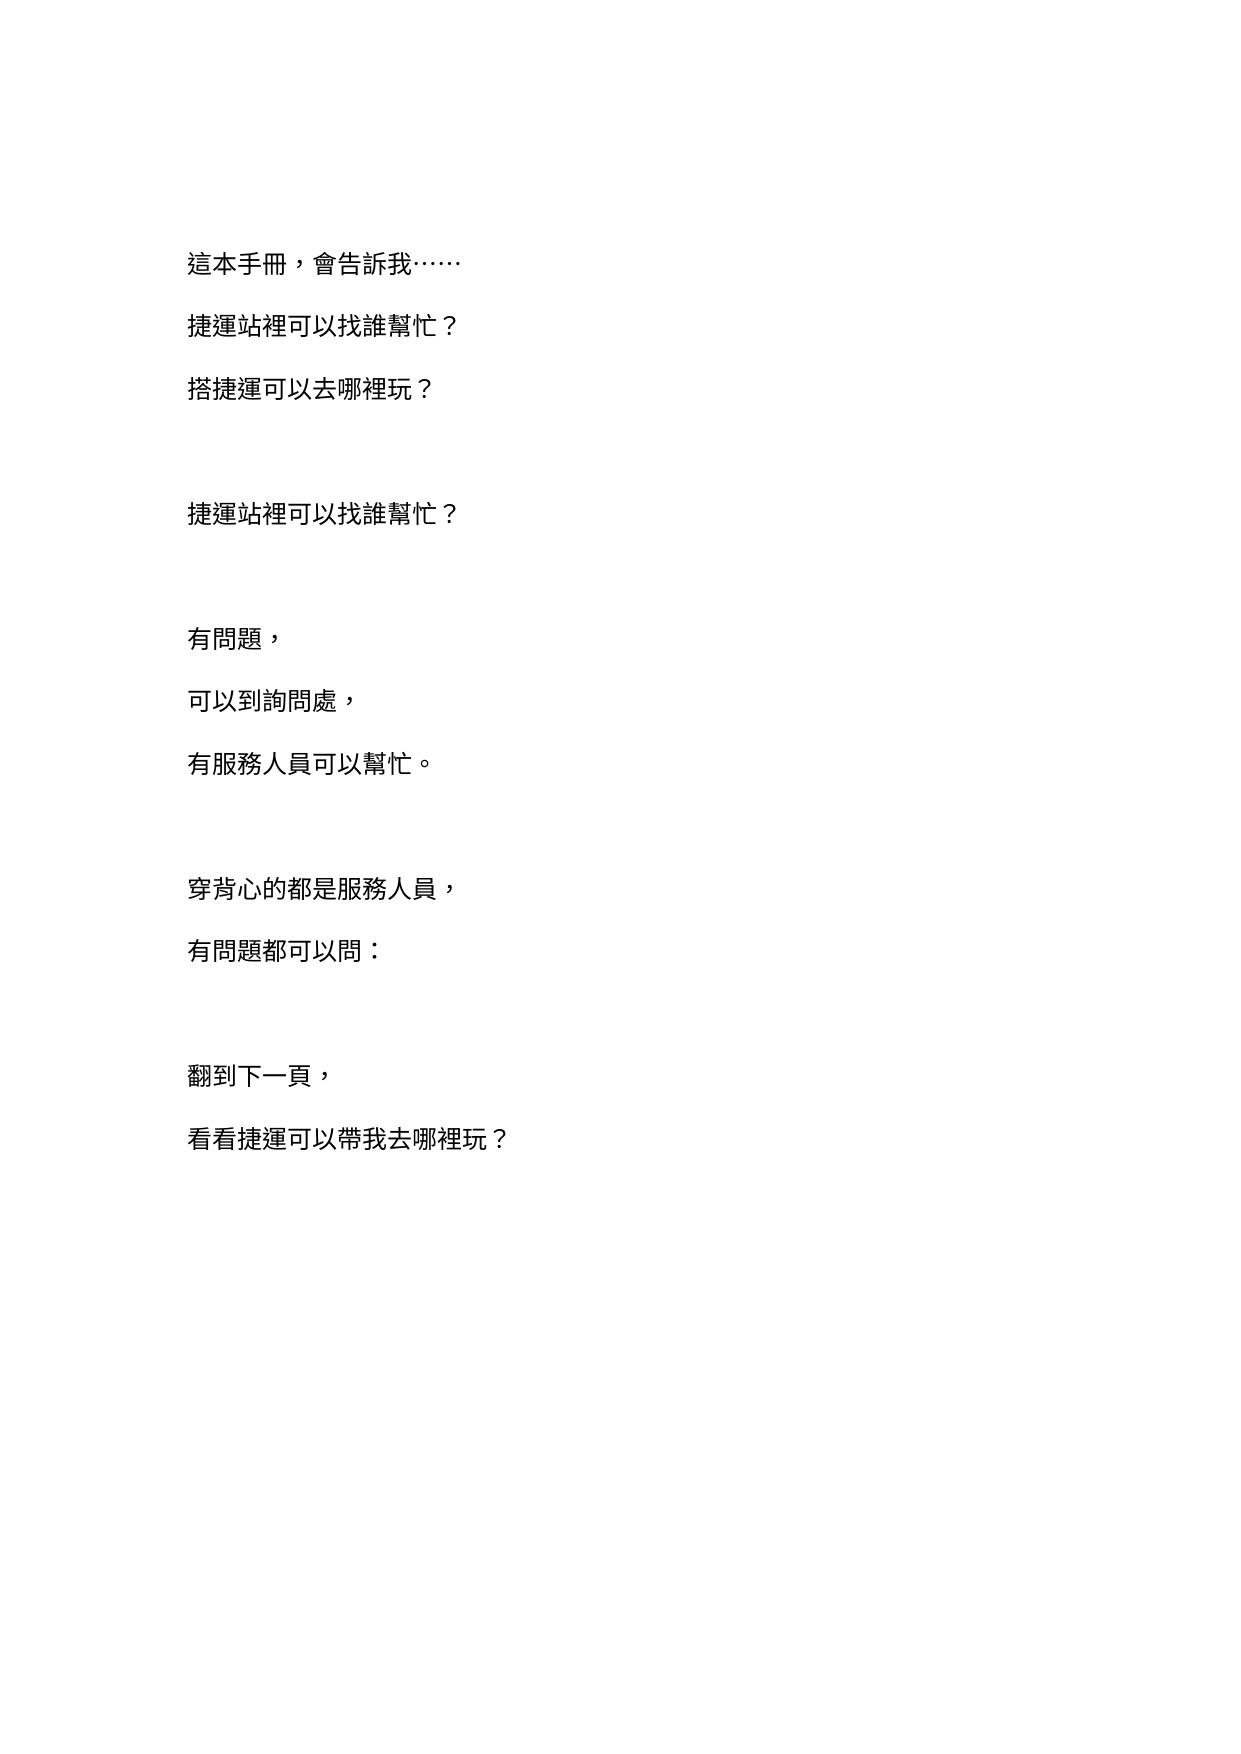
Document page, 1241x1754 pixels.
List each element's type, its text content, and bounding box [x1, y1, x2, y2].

text 捷運站裡可以找誰幫忙？ [187, 283, 1053, 346]
text 穿背心的都是服務人員， [187, 846, 1053, 908]
text 有問題都可以問： [187, 908, 1053, 971]
text 捷運站裡可以找誰幫忙？ [187, 471, 1053, 533]
text 可以到詢問處， [187, 658, 1053, 721]
text 有問題， [187, 596, 1053, 658]
text 這本手冊，會告訴我…… [187, 221, 1053, 283]
text 看看捷運可以帶我去哪裡玩？ [187, 1096, 1053, 1158]
text 搭捷運可以去哪裡玩？ [187, 346, 1053, 408]
text 翻到下一頁， [187, 1033, 1053, 1096]
text 有服務人員可以幫忙。 [187, 721, 1053, 783]
